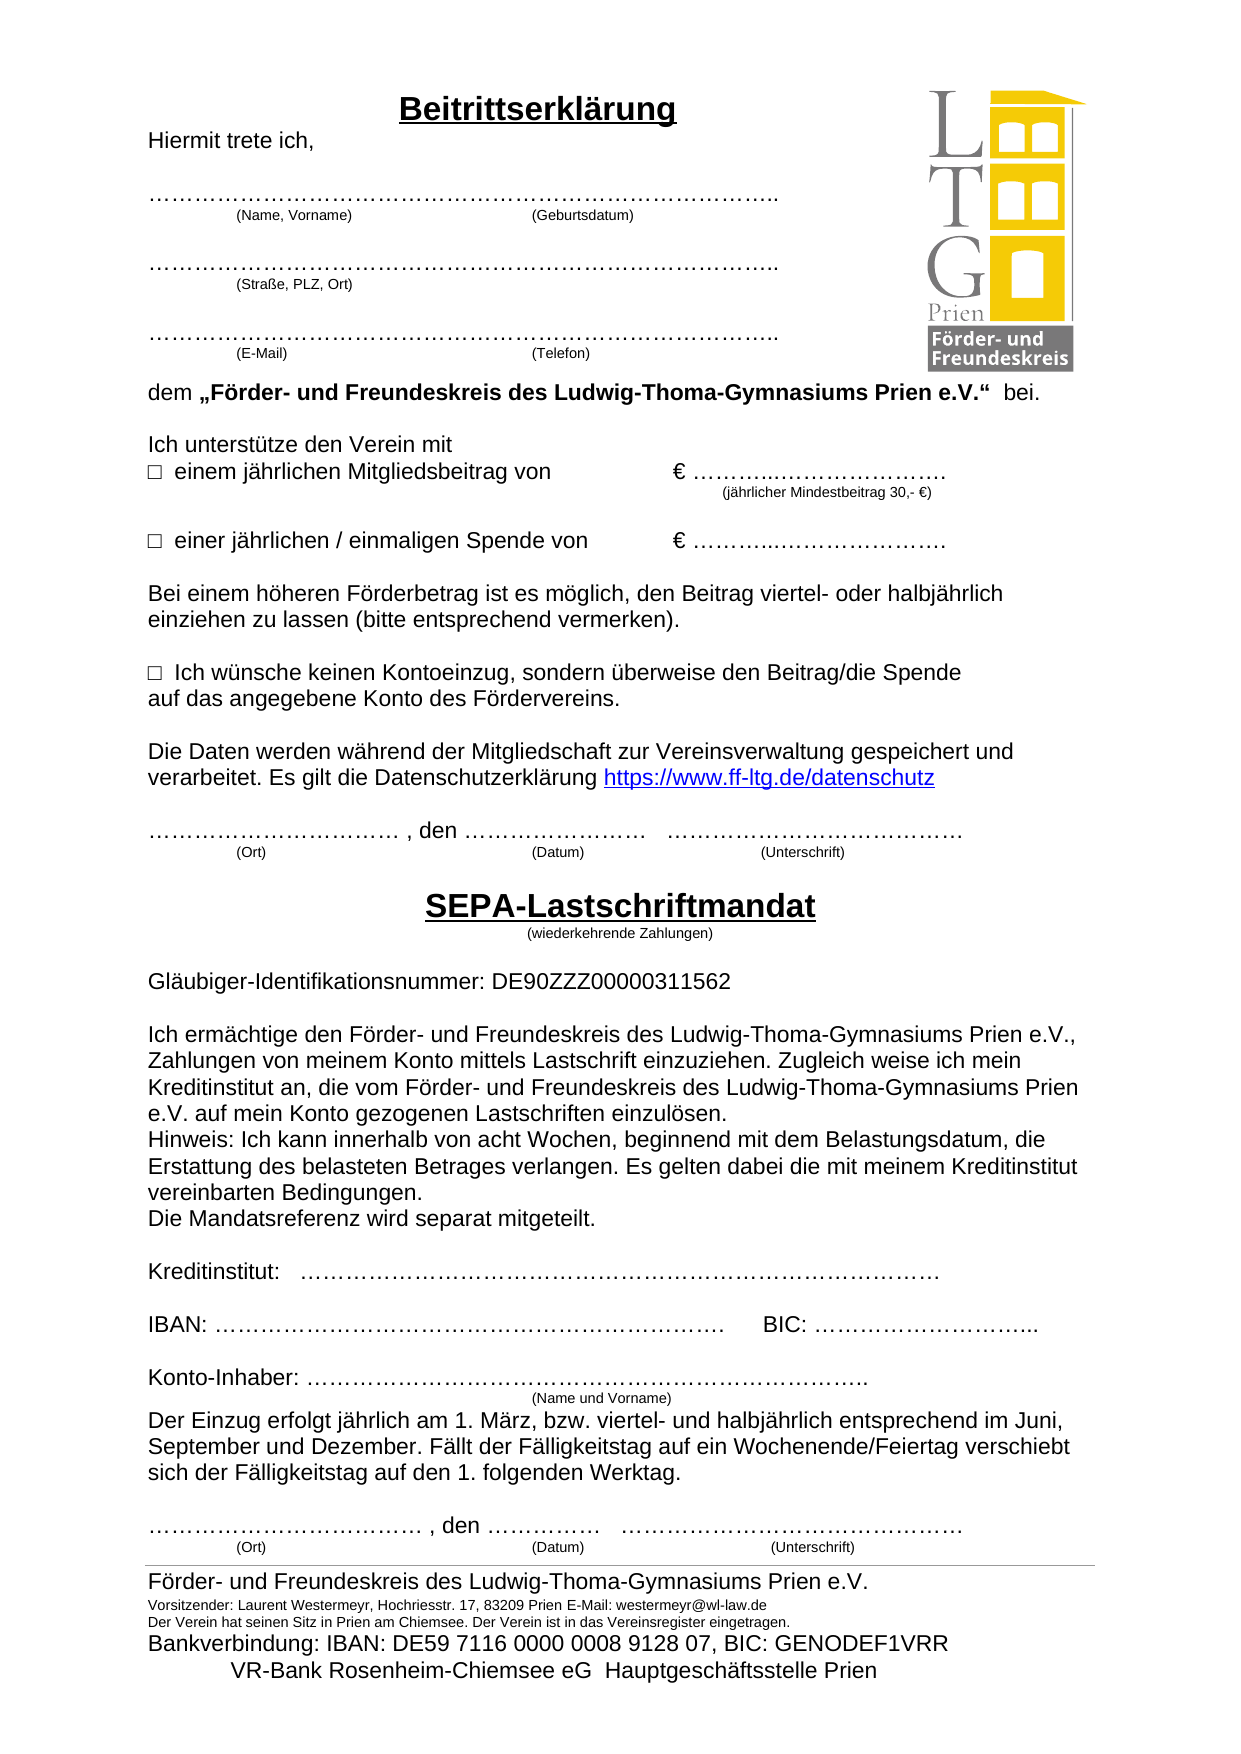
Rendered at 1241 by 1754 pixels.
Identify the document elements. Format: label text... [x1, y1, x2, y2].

text Bei einem höheren Förderbetrag ist es möglich, den Beitrag viertel- oder halbjährlich einziehen zu lassen (bitte entsprechend vermerken). [148, 580, 1092, 633]
text auf das angegebene Konto des Fördervereins. [148, 685, 1092, 712]
text [946, 127, 990, 153]
text [1012, 251, 1043, 276]
text [1033, 127, 1057, 151]
text [999, 127, 1024, 151]
text Ich unterstütze den Verein mit [148, 431, 1092, 458]
text [935, 249, 990, 276]
text □ Ich wünsche keinen Kontoeinzug, sondern überweise den Beitrag/die Spende [148, 659, 1092, 685]
text (E-Mail) (Telefon) [148, 345, 927, 362]
text □ einem jährlichen Mitgliedsbeitrag von € ………...…………………. [148, 458, 1092, 484]
text [1074, 127, 1092, 153]
text ……………………………………………………………………….. [148, 180, 952, 206]
text □ einer jährlichen / einmaligen Spende von € ………...…………………. [148, 527, 1092, 553]
text [1032, 182, 1057, 206]
text Der Einzug erfolgt jährlich am 1. März, bzw. viertel- und halbjährlich entsprechend im Juni, September und Dezember. Fällt der Fälligkeitstag auf ein Wochenende/Feiertag verschiebt sich der Fälligkeitstag auf den 1. folgenden Werktag. [148, 1407, 1092, 1486]
text (wiederkehrende Zahlungen) [148, 925, 1092, 942]
text Die Daten werden während der Mitgliedschaft zur Vereinsverwaltung gespeichert und verarbeitet. Es gilt die Datenschutzerklärung https://www.ff-ltg.de/datenschutz [148, 738, 1092, 791]
text IBAN: …………………………………………………………. BIC: ………………………... [148, 1311, 1092, 1337]
subtitle Beitrittserklärung [148, 89, 1092, 127]
text (Name, Vorname) (Geburtsdatum) [148, 206, 952, 223]
text [999, 182, 1024, 206]
text (Name und Vorname) [148, 1390, 1092, 1407]
text Ich ermächtige den Förder- und Freundeskreis des Ludwig-Thoma-Gymnasiums Prien e.V., Zahlungen von meinem Konto mittels Lastschrift einzuziehen. Zugleich weise ich mein Kreditinstitut an, die vom Förder- und Freundeskreis des Ludwig-Thoma-Gymnasiums Prien e.V. auf mein Konto gezogenen Lastschriften einzulösen. [148, 1021, 1092, 1126]
subtitle SEPA-Lastschriftmandat [148, 887, 1092, 925]
text [960, 180, 990, 206]
text Die Mandatsreferenz wird separat mitgeteilt. [148, 1205, 1092, 1232]
text dem „Förder- und Freundeskreis des Ludwig-Thoma-Gymnasiums Prien e.V.“ bei. [148, 379, 1092, 405]
text [937, 276, 974, 292]
text (Straße, PLZ, Ort) [148, 276, 939, 292]
text (Ort) (Datum) (Unterschrift) [148, 843, 1092, 860]
text Kreditinstitut: ………………………………………………………………………… [148, 1258, 1092, 1284]
text ……………………………………………………………………….. [148, 249, 932, 276]
text [1012, 276, 1043, 292]
text ……………………………… , den …………… ……………………………………… [148, 1512, 1092, 1538]
text Hinweis: Ich kann innerhalb von acht Wochen, beginnend mit dem Belastungsdatum, die Erstattung des belasteten Betrages verlangen. Es gelten dabei die mit meinem Kreditinstitut vereinbarten Bedingungen. [148, 1126, 1092, 1205]
text Hiermit trete ich, [148, 127, 938, 153]
text ……………………………………………………………………….. [148, 319, 1092, 345]
text Gläubiger-Identifikationsnummer: DE90ZZZ00000311562 [148, 968, 1092, 994]
text …………………………… , den …………………… ………………………………… [148, 817, 1092, 843]
text (jährlicher Mindestbeitrag 30,- €) [148, 484, 1092, 501]
text Konto-Inhaber: ……………………………………………………………….. [148, 1363, 1092, 1390]
text (Ort) (Datum) (Unterschrift) [148, 1538, 1092, 1555]
